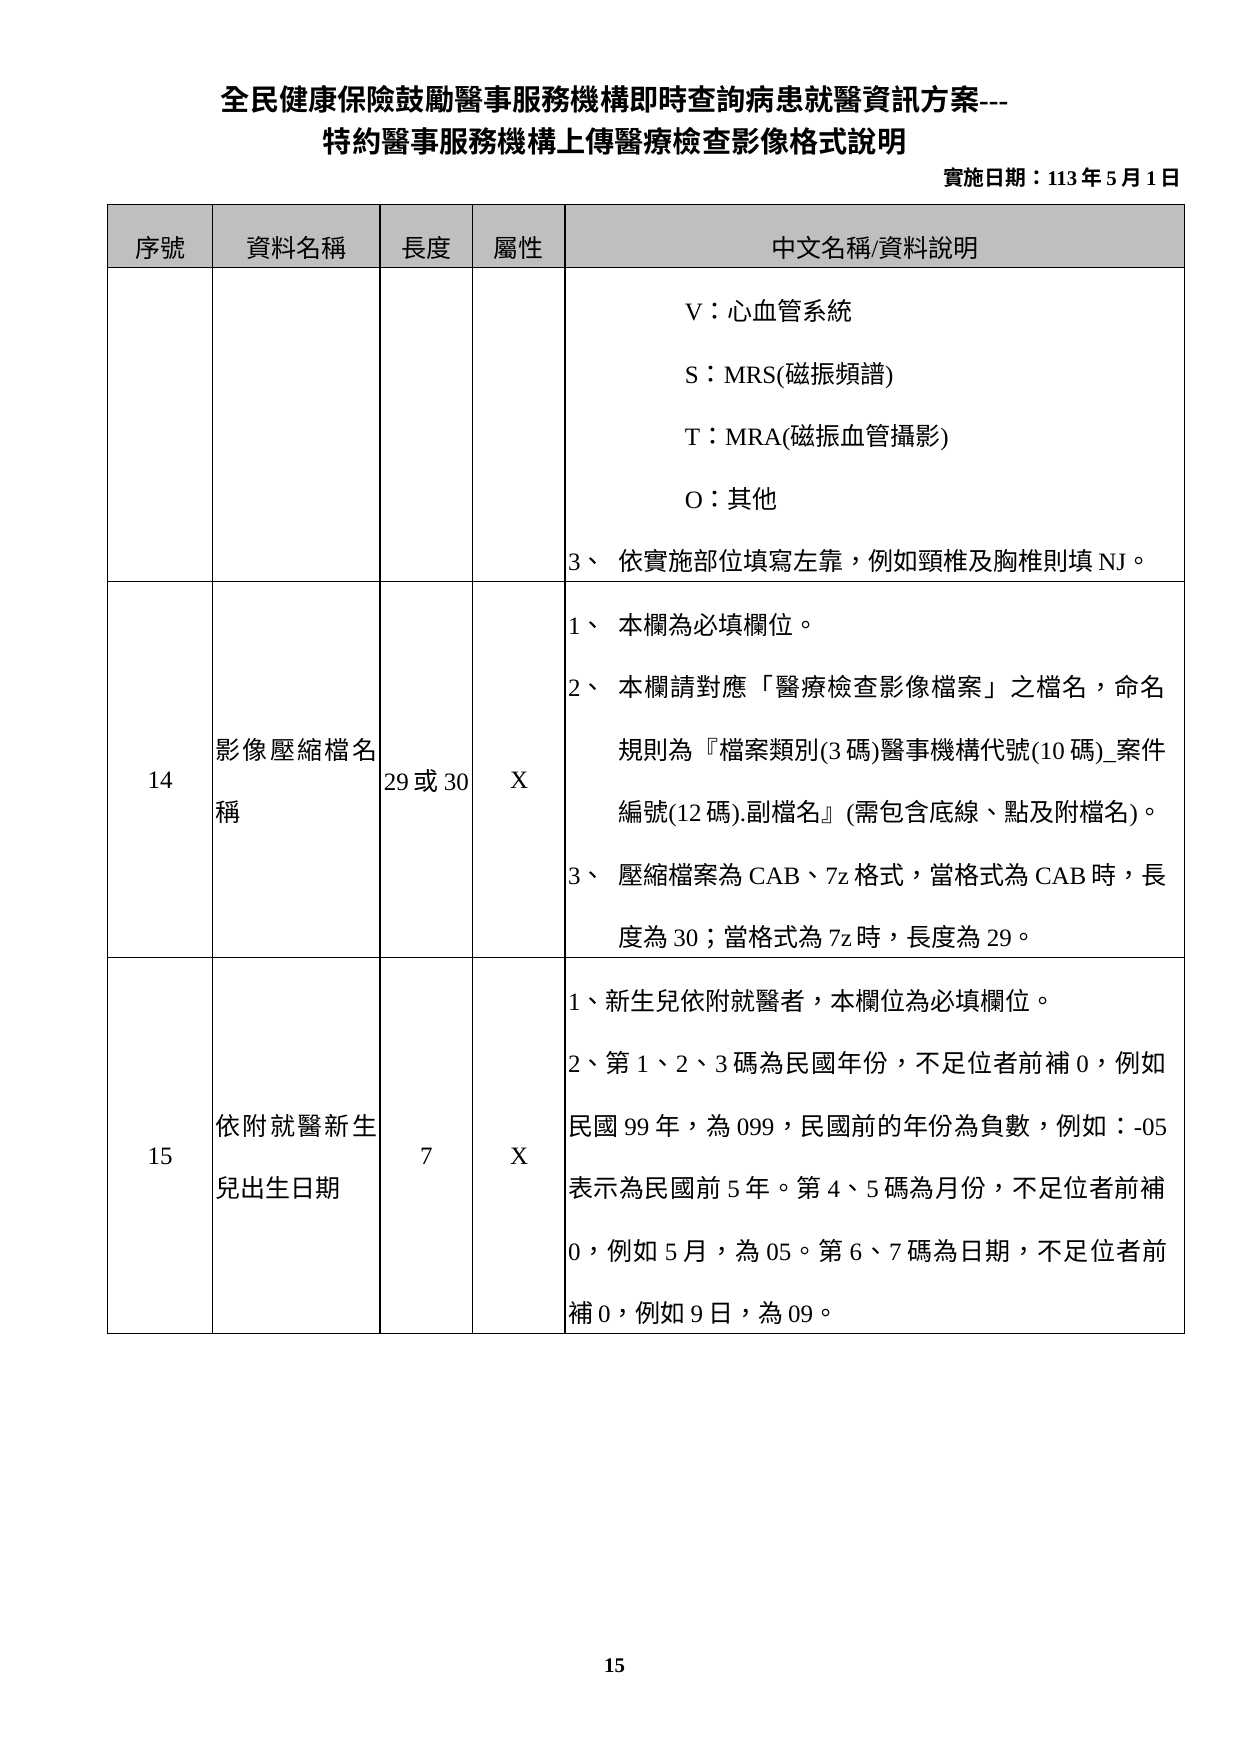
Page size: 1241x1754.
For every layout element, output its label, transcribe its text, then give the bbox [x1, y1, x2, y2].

table_cell 新生兒依附就醫者，本欄位為必填欄位。 第1、2、3碼為民國年份，不足位者前補0，例如民國99年，為099，民國前的年份為負數，例如：-05表示為民國前5年。第4、5碼為月份，不足位者前補0，例如5月，為05。第6、7碼為日期，不足位者前補0，例如9日，為09。 [566, 958, 1184, 1333]
table_cell 醫令為「電腦斷層造影」、「磁振造影」、「齒顎全景 X光片攝影」、「環口全景X光初診診察」，本欄為必填欄位。 比照門住診申報格式診療部位代碼： 醫令為牙科「齒顎全景 X光片攝影」(醫令代碼34004C)、「環口全景X光初診診察」(醫令代碼01271C)時，牙齒部位編碼請依FDI牙位表示法及下表填列，每筆醫令最多填九個編碼。 醫令為「電腦斷層造影」，診療部位填寫代碼如下： H：頭部 A：頸部 F：頭頸部 U：胸部 N：頸椎 J：胸椎 K：腰椎 G：胸部及上腹部 C：上腹部 I：腹部(含骨盆腔) P：骨盆腔 E：肢部 Q：臂神經血管叢 M：骨骼肌肉系統 V：心血管系統 S：MRS(磁振頻譜) T：MRA(磁振血管攝影) O：其他 依實施部位填寫左靠，例如頸椎及胸椎則填NJ。 [566, 268, 1184, 581]
table_cell 影像壓縮檔名稱 [213, 582, 379, 957]
table_cell 7 [381, 958, 472, 1333]
table_cell 15 [108, 958, 212, 1333]
table_cell X [473, 958, 564, 1333]
table_header 中文名稱/資料說明 [566, 205, 1184, 267]
table_cell [381, 268, 472, 581]
table_cell 29或30 [381, 582, 472, 957]
table_cell X [473, 582, 564, 957]
table_header 長度 [381, 205, 472, 267]
table_header 資料名稱 [213, 205, 379, 267]
table_header 序號 [108, 205, 212, 267]
table_cell [108, 268, 212, 581]
table_header 屬性 [473, 205, 564, 267]
table_cell [213, 268, 379, 581]
table_cell 14 [108, 582, 212, 957]
table_cell 依附就醫新生兒出生日期 [213, 958, 379, 1333]
table_cell 本欄為必填欄位。 本欄請對應「醫療檢查影像檔案」之檔名，命名規則為『檔案類別(3碼)醫事機構代號(10碼)_案件編號(12碼).副檔名』(需包含底線、點及附檔名)。 壓縮檔案為CAB、7z格式，當格式為CAB時，長度為30；當格式為7z時，長度為29。 [566, 582, 1184, 957]
table_cell [473, 268, 564, 581]
